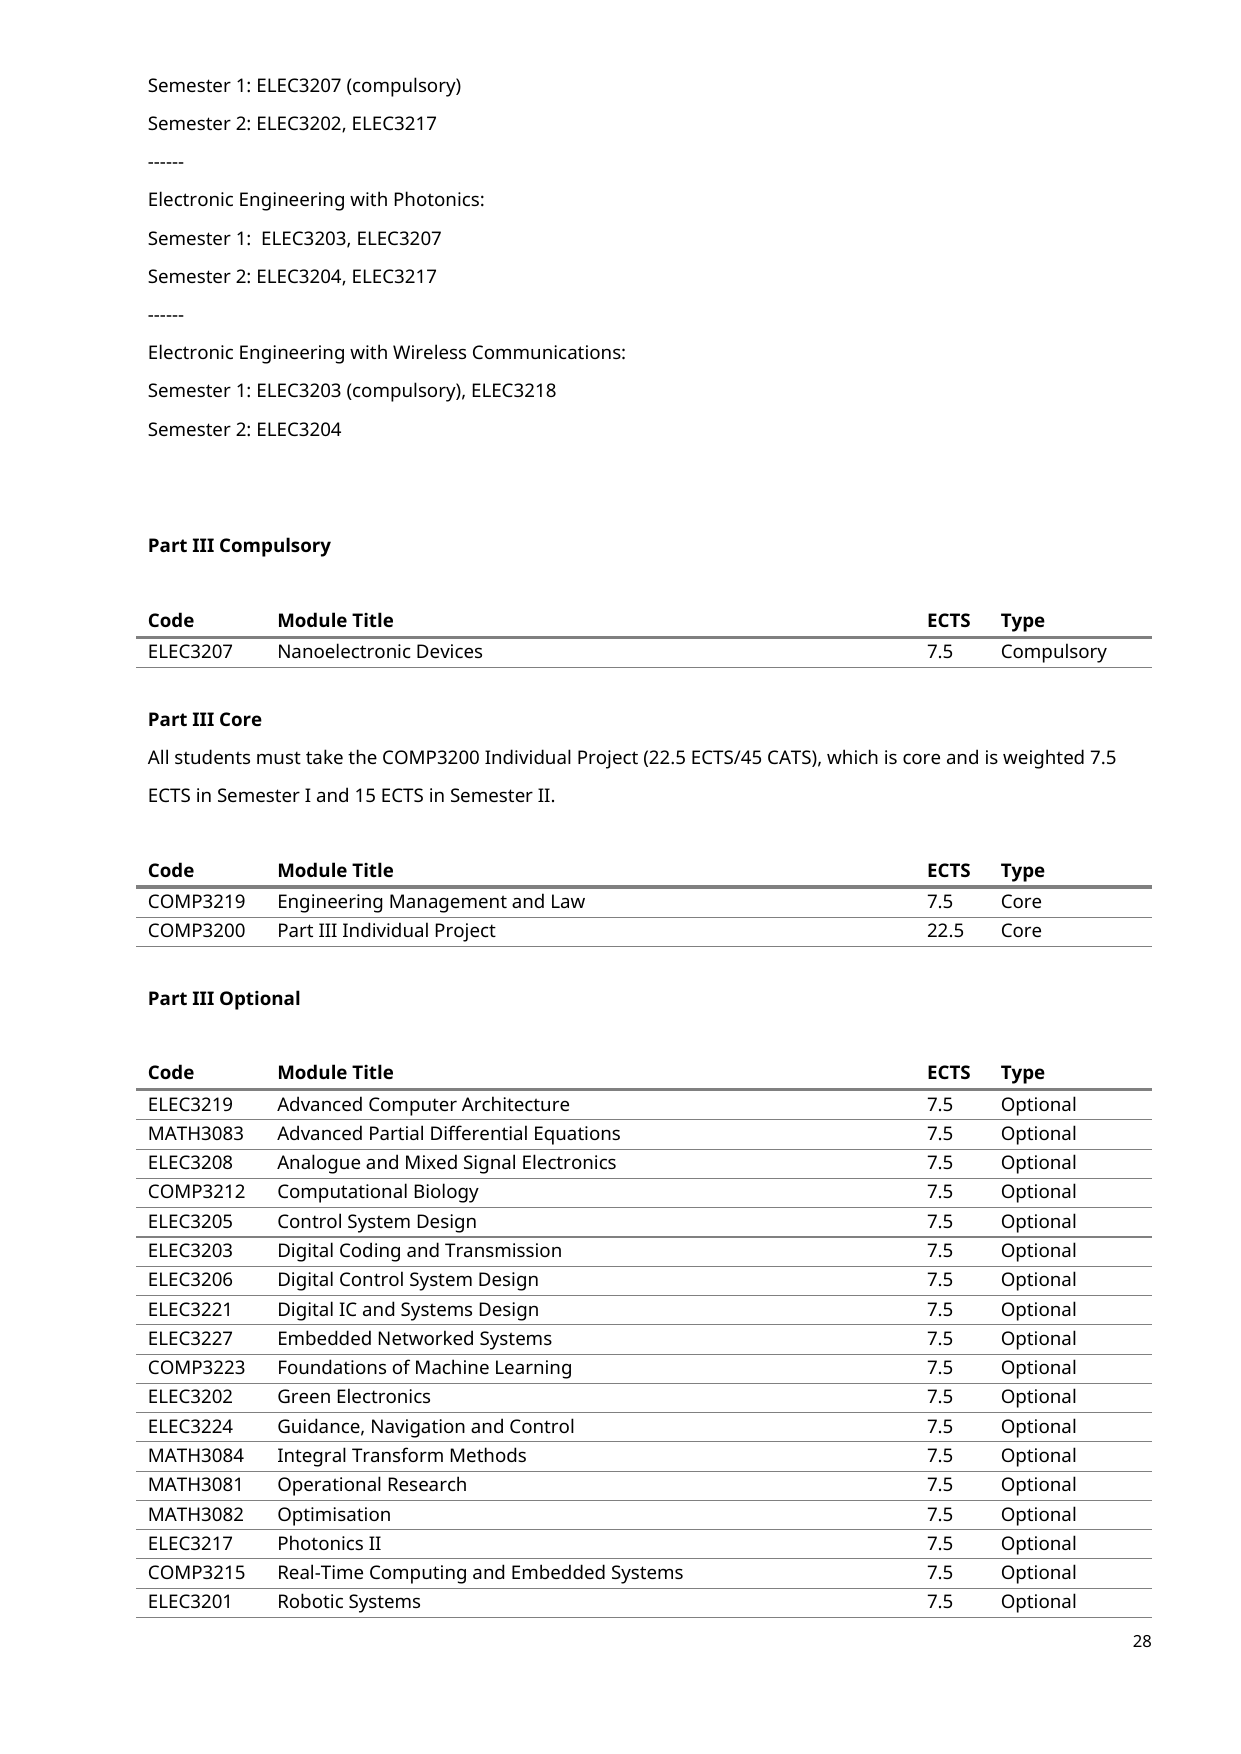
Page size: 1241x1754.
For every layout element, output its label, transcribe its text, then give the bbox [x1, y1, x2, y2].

table_cell COMP3219 [136, 889, 266, 917]
table_cell Part III Individual Project [266, 918, 916, 946]
table_cell 7.5 [916, 1384, 989, 1412]
table_cell 7.5 [916, 1355, 989, 1383]
table_cell Optional [989, 1120, 1152, 1148]
table_cell Optional [989, 1530, 1152, 1558]
table_cell Optional [989, 1325, 1152, 1353]
table_cell 7.5 [916, 1208, 989, 1236]
table_cell Digital IC and Systems Design [266, 1296, 916, 1324]
table_cell Optional [989, 1413, 1152, 1441]
table_cell Foundations of Machine Learning [266, 1355, 916, 1383]
table_cell Green Electronics [266, 1384, 916, 1412]
table_cell 7.5 [916, 1325, 989, 1353]
table_cell 7.5 [916, 1238, 989, 1266]
table_cell 7.5 [916, 1442, 989, 1471]
table_cell ELEC3224 [136, 1413, 266, 1441]
table_cell Optional [989, 1179, 1152, 1207]
table_cell 22.5 [916, 918, 989, 946]
table_cell Nanoelectronic Devices [266, 639, 916, 667]
table_cell Optional [989, 1238, 1152, 1266]
table_cell Core [989, 918, 1152, 946]
table_cell 7.5 [916, 1501, 989, 1529]
table_cell MATH3082 [136, 1501, 266, 1529]
table_cell 7.5 [916, 1472, 989, 1500]
table_cell ELEC3208 [136, 1150, 266, 1178]
table_cell Module Title [266, 857, 916, 885]
table_cell ELEC3205 [136, 1208, 266, 1236]
table_cell ECTS [916, 857, 989, 885]
table_cell Optional [989, 1150, 1152, 1178]
table_cell MATH3083 [136, 1120, 266, 1148]
table_cell ELEC3202 [136, 1384, 266, 1412]
table_cell Digital Coding and Transmission [266, 1238, 916, 1266]
table_cell Real-Time Computing and Embedded Systems [266, 1559, 916, 1588]
table_cell Optimisation [266, 1501, 916, 1529]
table_cell MATH3081 [136, 1472, 266, 1500]
table_cell 7.5 [916, 639, 989, 667]
table_cell 7.5 [916, 1589, 989, 1617]
table_cell Digital Control System Design [266, 1267, 916, 1295]
table_cell 7.5 [916, 1413, 989, 1441]
table_cell Optional [989, 1296, 1152, 1324]
table_cell Optional [989, 1472, 1152, 1500]
table_cell COMP3223 [136, 1355, 266, 1383]
table_cell 7.5 [916, 1091, 989, 1119]
table_cell Computational Biology [266, 1179, 916, 1207]
table_cell Code [136, 607, 266, 636]
table_cell COMP3215 [136, 1559, 266, 1588]
table_cell Type [989, 607, 1152, 636]
table_cell 7.5 [916, 1296, 989, 1324]
table_cell Type [989, 857, 1152, 885]
table_cell Optional [989, 1091, 1152, 1119]
table_cell Code [136, 857, 266, 885]
table_cell Module Title [266, 607, 916, 636]
table_cell ELEC3217 [136, 1530, 266, 1558]
table_cell ELEC3219 [136, 1091, 266, 1119]
table_cell Guidance, Navigation and Control [266, 1413, 916, 1441]
table_cell ELEC3206 [136, 1267, 266, 1295]
table_cell Operational Research [266, 1472, 916, 1500]
table_cell Compulsory [989, 639, 1152, 667]
table_cell Embedded Networked Systems [266, 1325, 916, 1353]
table_cell Module Title [266, 1060, 916, 1088]
table_cell ELEC3221 [136, 1296, 266, 1324]
table_cell Semester 1: ELEC3207 (compulsory) Semester 2: ELEC3202, ELEC3217 ------ Electronic Engineering with Photonics: Semester 1: ELEC3203, ELEC3207 Semester 2: ELEC3204, ELEC3217 ------ Electronic Engineering with Wireless Communications: Semester 1: ELEC3203 (compulsory), ELEC3218 Semester 2: ELEC3204 [136, 71, 1152, 494]
table_cell ELEC3201 [136, 1589, 266, 1617]
table_cell Robotic Systems [266, 1589, 916, 1617]
table_cell Optional [989, 1589, 1152, 1617]
table_cell 7.5 [916, 1179, 989, 1207]
table_cell Advanced Partial Differential Equations [266, 1120, 916, 1148]
table_cell Optional [989, 1559, 1152, 1588]
table_cell MATH3084 [136, 1442, 266, 1471]
table_cell Advanced Computer Architecture [266, 1091, 916, 1119]
table_cell Integral Transform Methods [266, 1442, 916, 1471]
table_cell Code [136, 1060, 266, 1088]
table_cell 7.5 [916, 889, 989, 917]
table_cell ECTS [916, 1060, 989, 1088]
table_cell COMP3200 [136, 918, 266, 946]
table_cell Part III Compulsory [136, 495, 1152, 607]
table_cell 7.5 [916, 1559, 989, 1588]
table_cell Optional [989, 1501, 1152, 1529]
table_cell Optional [989, 1355, 1152, 1383]
table_cell ELEC3203 [136, 1238, 266, 1266]
table_cell Part III Optional [136, 947, 1152, 1060]
table_cell Analogue and Mixed Signal Electronics [266, 1150, 916, 1178]
table_cell 7.5 [916, 1267, 989, 1295]
table_cell Optional [989, 1267, 1152, 1295]
table_cell COMP3212 [136, 1179, 266, 1207]
table_cell 7.5 [916, 1150, 989, 1178]
table_cell Optional [989, 1384, 1152, 1412]
table_cell 7.5 [916, 1530, 989, 1558]
table_cell Core [989, 889, 1152, 917]
table_cell 7.5 [916, 1120, 989, 1148]
table_cell Optional [989, 1208, 1152, 1236]
table_cell ELEC3207 [136, 639, 266, 667]
table_cell Type [989, 1060, 1152, 1088]
table_cell Photonics II [266, 1530, 916, 1558]
table_cell Engineering Management and Law [266, 889, 916, 917]
table_cell ELEC3227 [136, 1325, 266, 1353]
table_cell ECTS [916, 607, 989, 636]
table_cell Control System Design [266, 1208, 916, 1236]
table_cell Part III Core All students must take the COMP3200 Individual Project (22.5 ECTS/45 CATS), which is core and is weighted 7.5 ECTS in Semester I and 15 ECTS in Semester II. [136, 668, 1152, 857]
table_cell Optional [989, 1442, 1152, 1471]
